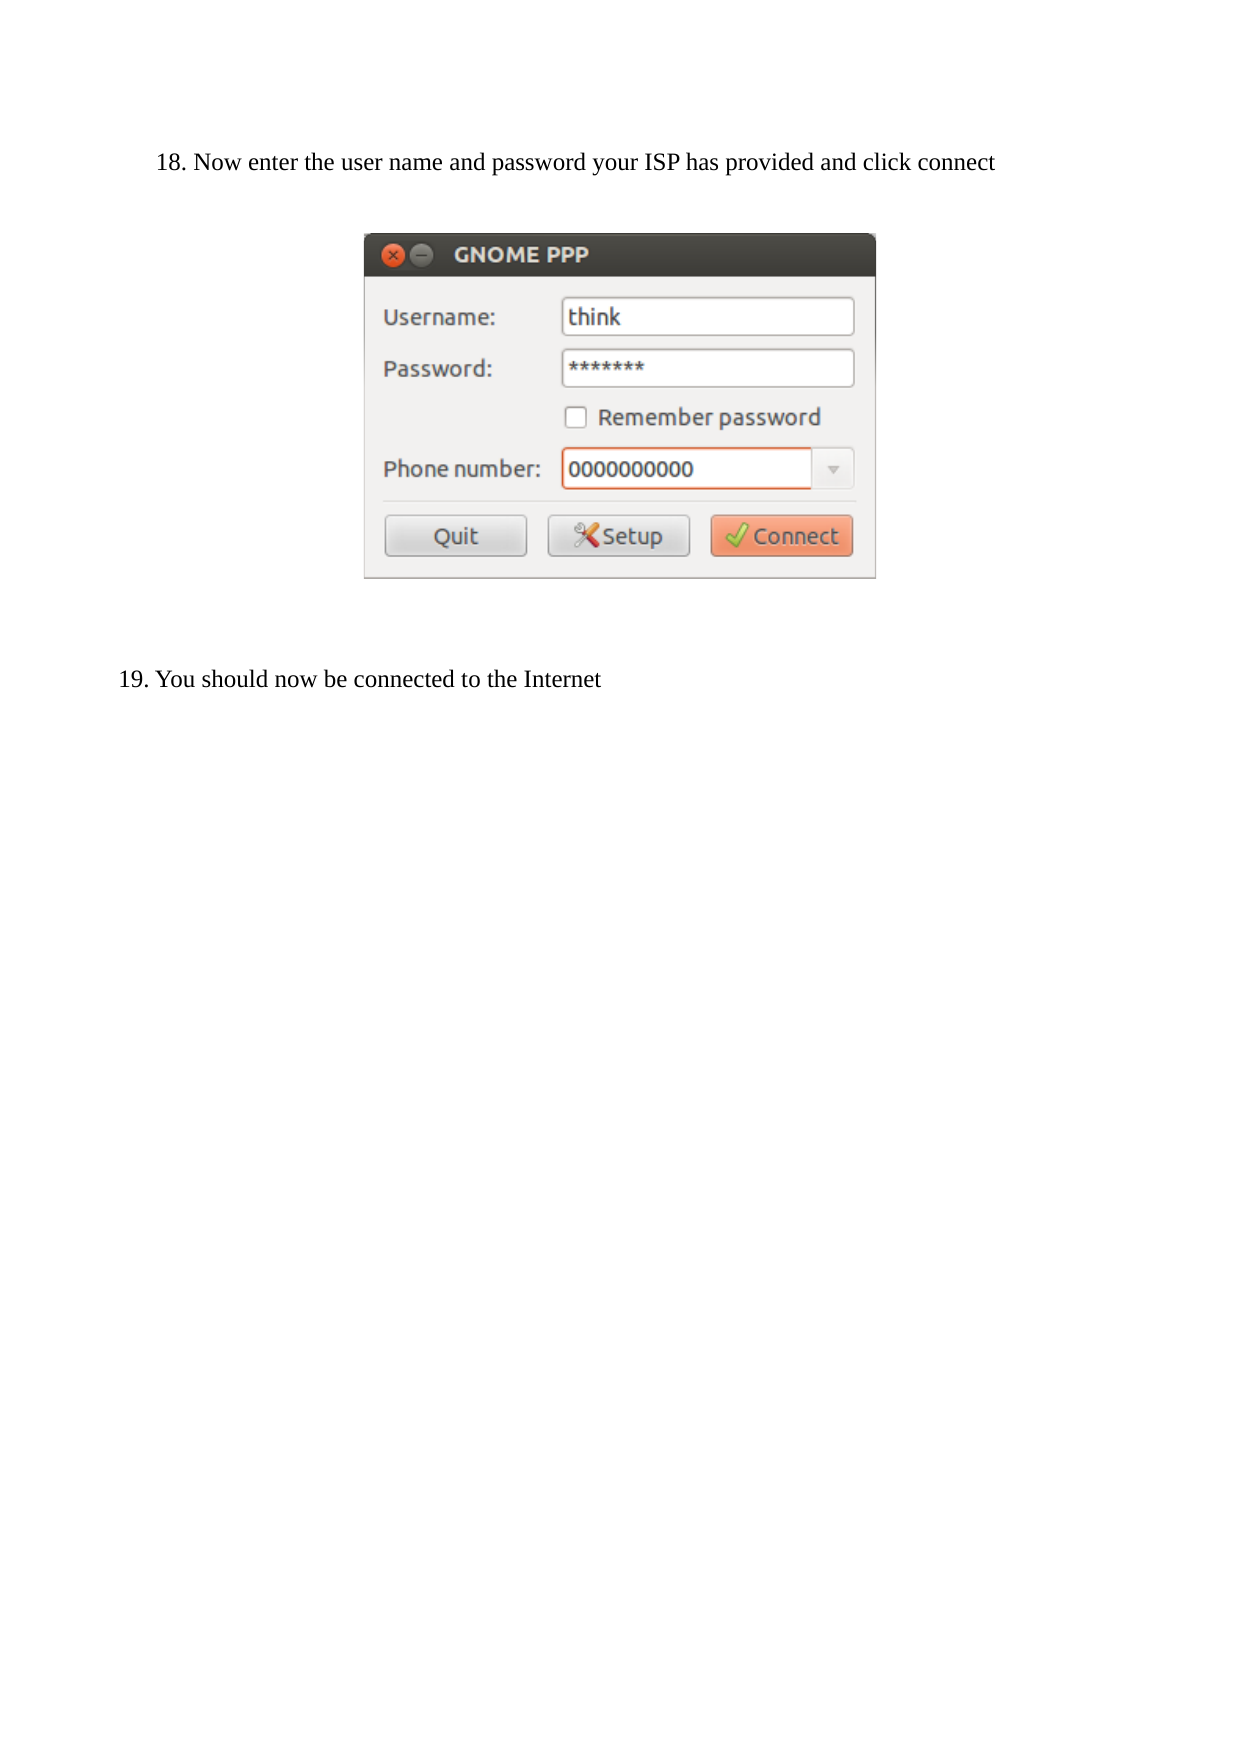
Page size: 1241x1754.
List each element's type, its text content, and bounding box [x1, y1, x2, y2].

list Now enter the user name and password your ISP has provided and click connect [156, 147, 1122, 176]
text 19. You should now be connected to the Internet [118, 664, 1122, 693]
picture [363, 233, 877, 579]
